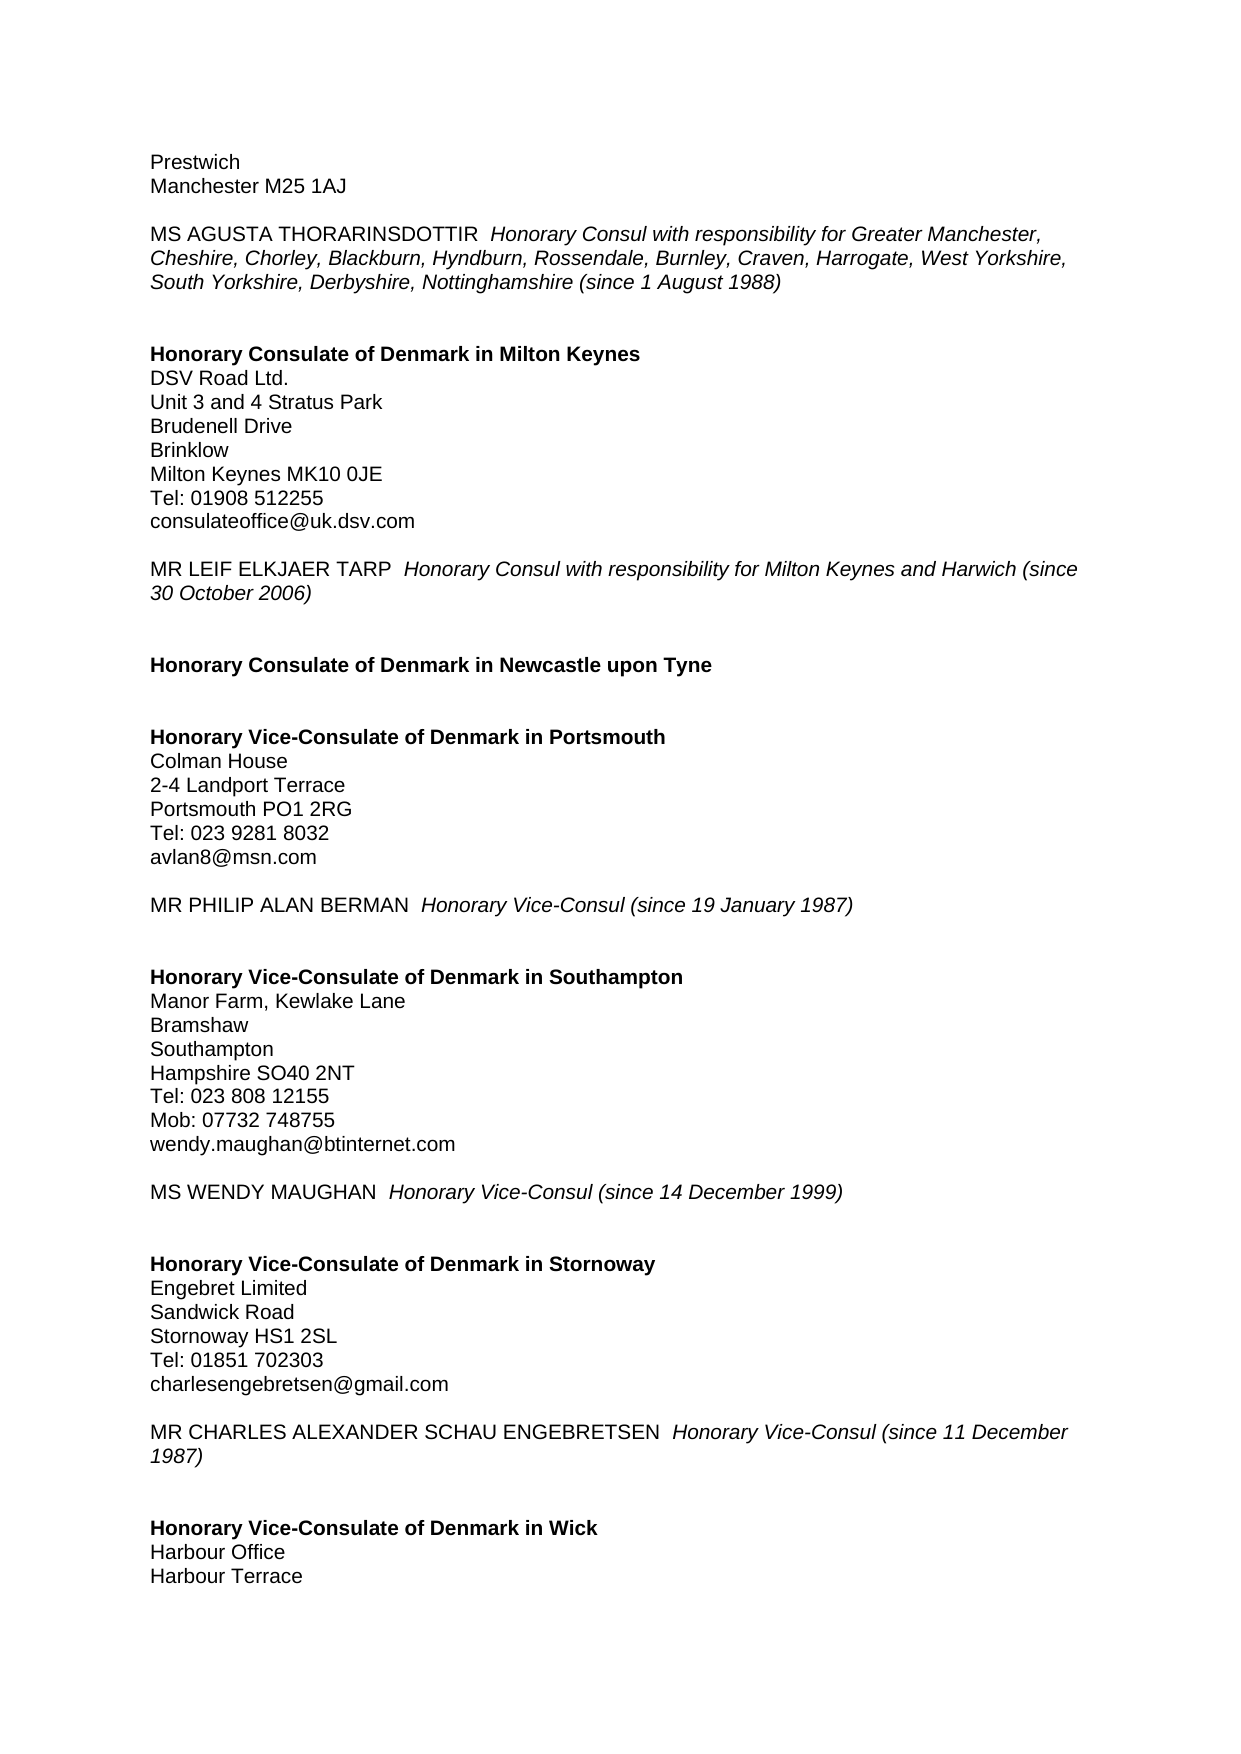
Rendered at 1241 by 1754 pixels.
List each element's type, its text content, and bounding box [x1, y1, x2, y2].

text Tel: 01908 512255 [150, 485, 1090, 509]
text wendy.maughan@btinternet.com [150, 1132, 1090, 1156]
text Prestwich [150, 150, 1090, 174]
text 2-4 Landport Terrace [150, 773, 1090, 797]
text MR PHILIP ALAN BERMAN Honorary Vice-Consul (since 19 January 1987) [150, 893, 1090, 917]
text Honorary Vice-Consulate of Denmark in Wick [150, 1516, 1090, 1539]
text charlesengebretsen@gmail.com [150, 1372, 1090, 1396]
text Honorary Vice-Consulate of Denmark in Southampton [150, 964, 1090, 988]
text Manchester M25 1AJ [150, 174, 1090, 198]
text Tel: 023 808 12155 [150, 1084, 1090, 1108]
text Hampshire SO40 2NT [150, 1060, 1090, 1084]
text Honorary Consulate of Denmark in Newcastle upon Tyne [150, 653, 1090, 677]
text Stornoway HS1 2SL [150, 1324, 1090, 1348]
text Manor Farm, Kewlake Lane [150, 988, 1090, 1012]
text DSV Road Ltd. [150, 366, 1090, 389]
text Colman House [150, 749, 1090, 773]
text Milton Keynes MK10 0JE [150, 461, 1090, 485]
text Mob: 07732 748755 [150, 1108, 1090, 1132]
text Honorary Vice-Consulate of Denmark in Stornoway [150, 1252, 1090, 1276]
text Honorary Consulate of Denmark in Milton Keynes [150, 342, 1090, 366]
text MR LEIF ELKJAER TARP Honorary Consul with responsibility for Milton Keynes and Harwich (since 30 October 2006) [150, 557, 1090, 605]
text Southampton [150, 1036, 1090, 1060]
text Harbour Office [150, 1539, 1090, 1563]
text MS AGUSTA THORARINSDOTTIR Honorary Consul with responsibility for Greater Manchester, Cheshire, Chorley, Blackburn, Hyndburn, Rossendale, Burnley, Craven, Harrogate, West Yorkshire, South Yorkshire, Derbyshire, Nottinghamshire (since 1 August 1988) [150, 222, 1090, 294]
text Honorary Vice-Consulate of Denmark in Portsmouth [150, 725, 1090, 749]
text Harbour Terrace [150, 1563, 1090, 1587]
text MS WENDY MAUGHAN Honorary Vice-Consul (since 14 December 1999) [150, 1180, 1090, 1204]
text Portsmouth PO1 2RG [150, 797, 1090, 821]
text Unit 3 and 4 Stratus Park [150, 389, 1090, 413]
text Tel: 023 9281 8032 [150, 821, 1090, 845]
text Bramshaw [150, 1012, 1090, 1036]
text Sandwick Road [150, 1300, 1090, 1324]
text Brinklow [150, 437, 1090, 461]
text MR CHARLES ALEXANDER SCHAU ENGEBRETSEN Honorary Vice-Consul (since 11 December 1987) [150, 1420, 1090, 1468]
text Engebret Limited [150, 1276, 1090, 1300]
text Tel: 01851 702303 [150, 1348, 1090, 1372]
text avlan8@msn.com [150, 845, 1090, 869]
text Brudenell Drive [150, 413, 1090, 437]
text consulateoffice@uk.dsv.com [150, 509, 1090, 533]
